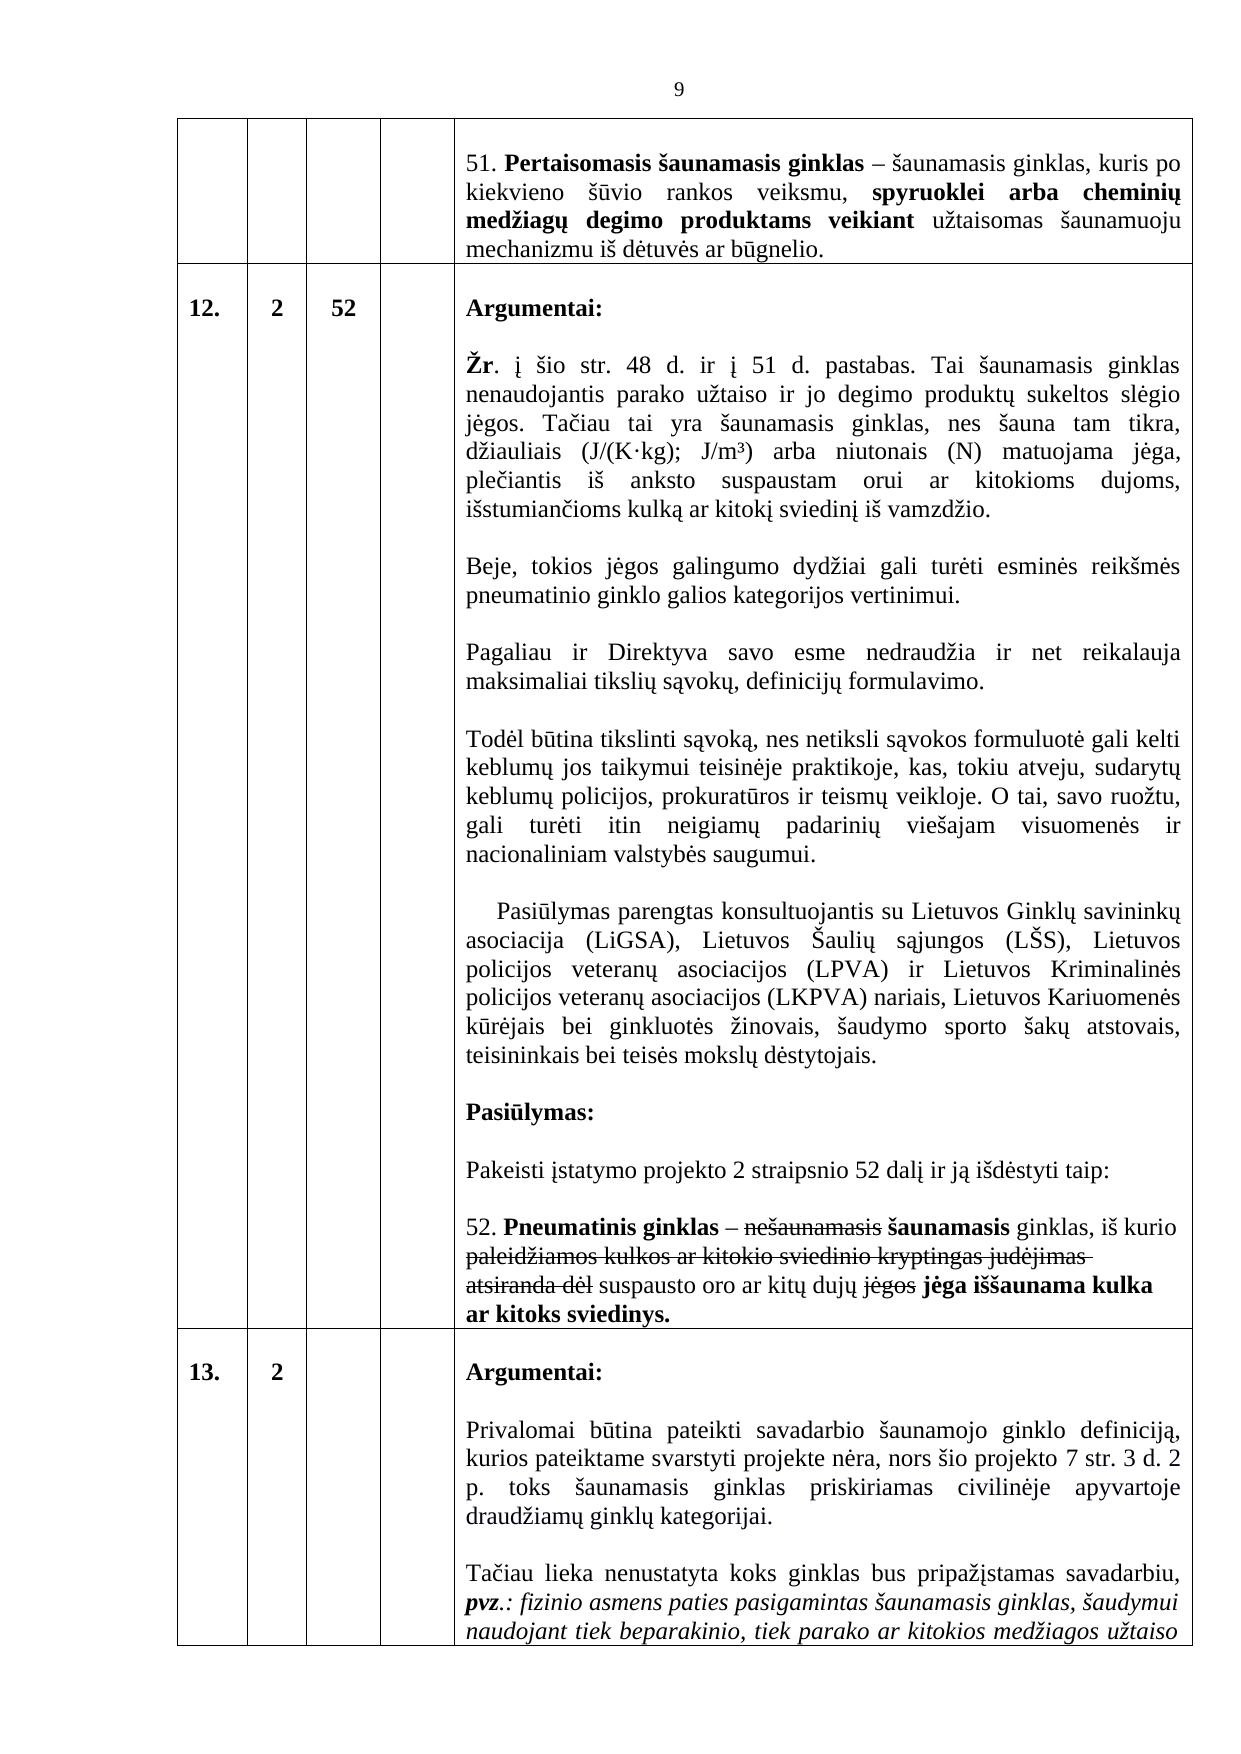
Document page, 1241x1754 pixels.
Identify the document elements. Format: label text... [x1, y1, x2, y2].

table_cell 13. [178, 1329, 247, 1645]
table_cell [381, 1329, 454, 1645]
table_cell 12. [178, 264, 247, 1327]
table_cell [307, 1329, 380, 1645]
table_cell [381, 264, 454, 1327]
table_cell 52 [307, 264, 380, 1327]
table_cell Argumentai: Privalomai būtina pateikti savadarbio šaunamojo ginklo definiciją, kurios pateiktame svarstyti projekte nėra, nors šio projekto 7 str. 3 d. 2 p. toks šaunamasis ginklas priskiriamas civilinėje apyvartoje draudžiamų ginklų kategorijai. Tačiau lieka nenustatyta koks ginklas bus pripažįstamas savadarbiu, pvz.: fizinio asmens paties pasigamintas šaunamasis ginklas, šaudymui naudojant tiek beparakinio, tiek parako ar kitokios medžiagos užtaiso [455, 1329, 1192, 1645]
table_cell 2 [248, 264, 306, 1327]
table_cell 2 [248, 1329, 306, 1645]
table_cell 51. Pertaisomasis šaunamasis ginklas – šaunamasis ginklas, kuris po kiekvieno šūvio rankos veiksmu, spyruoklei arba cheminių medžiagų degimo produktams veikiant užtaisomas šaunamuoju mechanizmu iš dėtuvės ar būgnelio. [455, 119, 1192, 263]
table_cell [178, 119, 247, 263]
table_cell [248, 119, 306, 263]
table_cell [307, 119, 380, 263]
table_cell [381, 119, 454, 263]
table_cell Argumentai: Žr. į šio str. 48 d. ir į 51 d. pastabas. Tai šaunamasis ginklas nenaudojantis parako užtaiso ir jo degimo produktų sukeltos slėgio jėgos. Tačiau tai yra šaunamasis ginklas, nes šauna tam tikra, džiauliais (J/(K·kg); J/m³) arba niutonais (N) matuojama jėga, plečiantis iš anksto suspaustam orui ar kitokioms dujoms, išstumiančioms kulką ar kitokį sviedinį iš vamzdžio. Beje, tokios jėgos galingumo dydžiai gali turėti esminės reikšmės pneumatinio ginklo galios kategorijos vertinimui. Pagaliau ir Direktyva savo esme nedraudžia ir net reikalauja maksimaliai tikslių sąvokų, definicijų formulavimo. Todėl būtina tikslinti sąvoką, nes netiksli sąvokos formuluotė gali kelti keblumų jos taikymui teisinėje praktikoje, kas, tokiu atveju, sudarytų keblumų policijos, prokuratūros ir teismų veikloje. O tai, savo ruožtu, gali turėti itin neigiamų padarinių viešajam visuomenės ir nacionaliniam valstybės saugumui. Pasiūlymas parengtas konsultuojantis su Lietuvos Ginklų savininkų asociacija (LiGSA), Lietuvos Šaulių sąjungos (LŠS), Lietuvos policijos veteranų asociacijos (LPVA) ir Lietuvos Kriminalinės policijos veteranų asociacijos (LKPVA) nariais, Lietuvos Kariuomenės kūrėjais bei ginkluotės žinovais, šaudymo sporto šakų atstovais, teisininkais bei teisės mokslų dėstytojais. Pasiūlymas: Pakeisti įstatymo projekto 2 straipsnio 52 dalį ir ją išdėstyti taip: 52. Pneumatinis ginklas – nešaunamasis šaunamasis ginklas, iš kurio paleidžiamos kulkos ar kitokio sviedinio kryptingas judėjimas atsiranda dėl suspausto oro ar kitų dujų jėgos jėga iššaunama kulka ar kitoks sviedinys. [455, 264, 1192, 1327]
